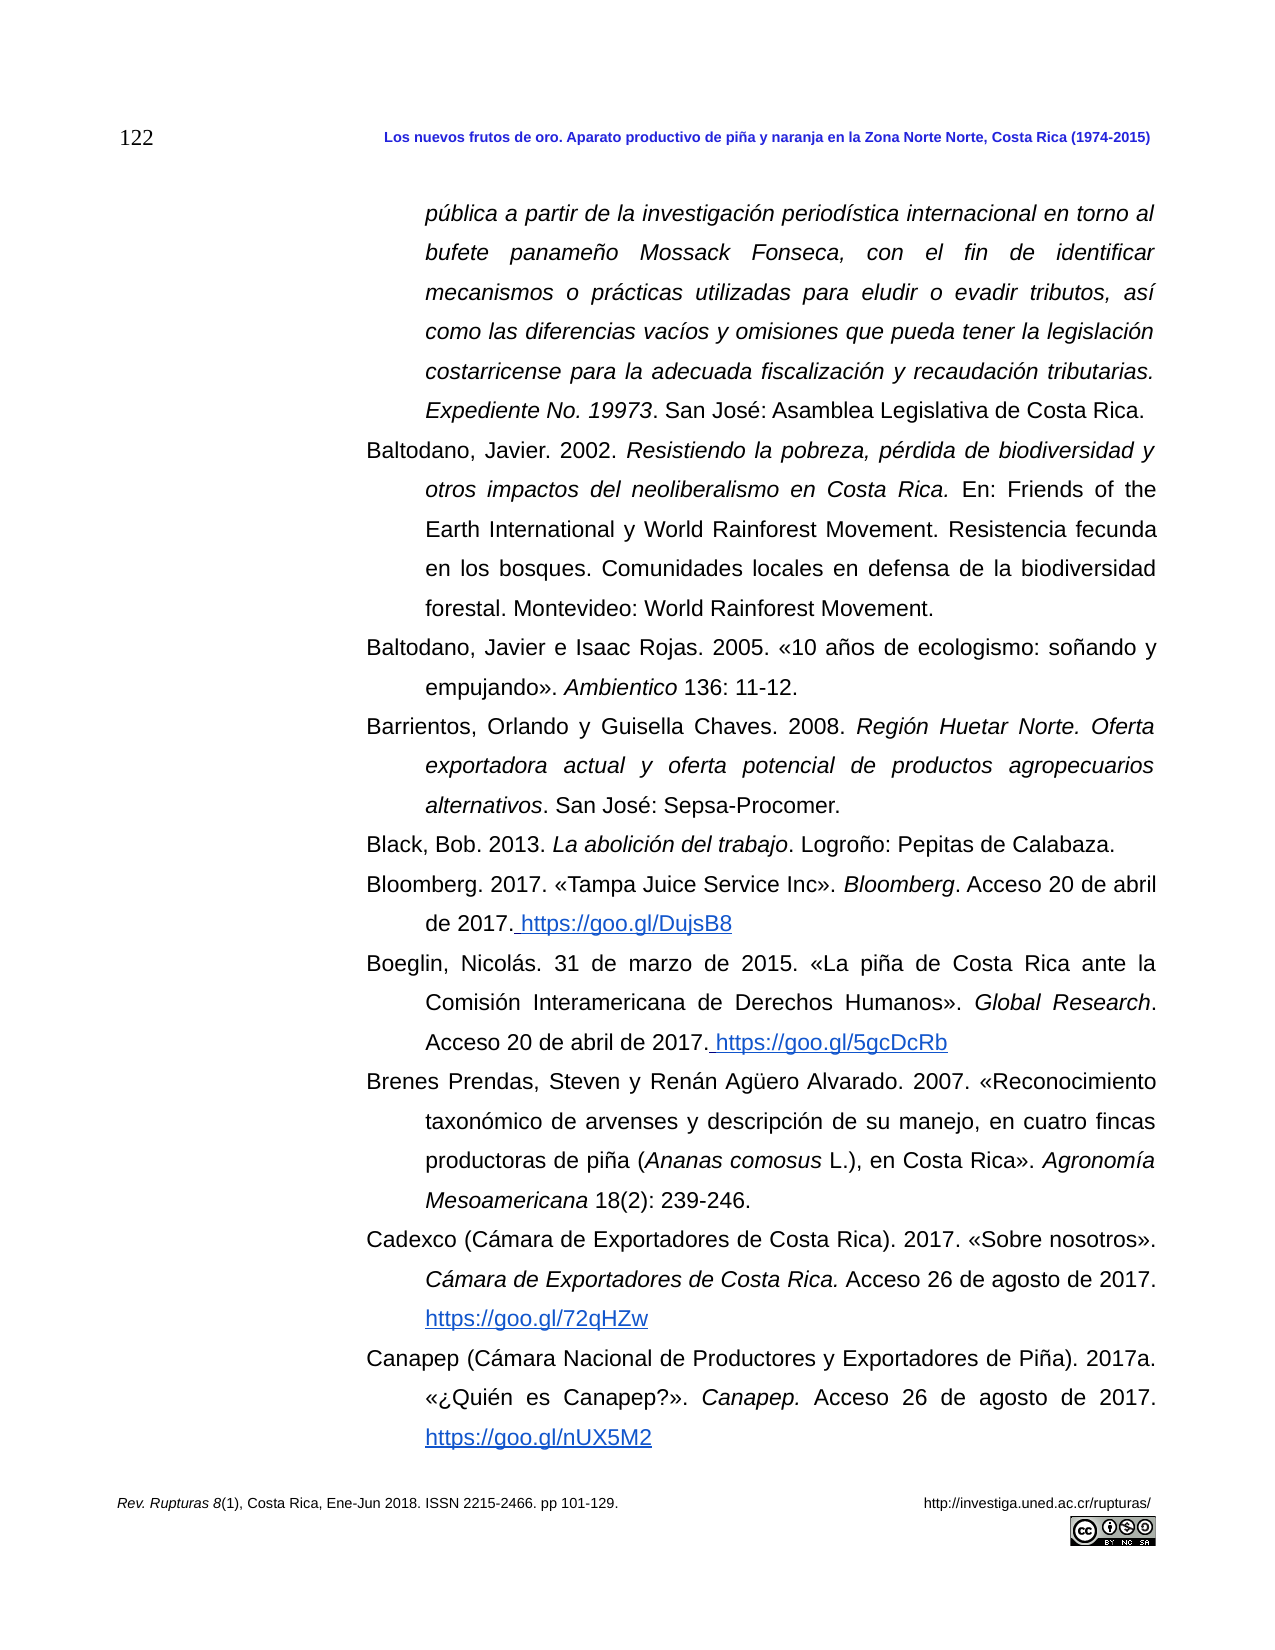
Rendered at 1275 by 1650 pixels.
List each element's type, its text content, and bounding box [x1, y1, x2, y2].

picture [1070, 1516, 1156, 1546]
text Cadexco (Cámara de Exportadores de Costa Rica). 2017. «Sobre nosotros». Cámara de Exportadores de Costa Rica. Acceso 26 de agosto de 2017. https://goo.gl/72qHZw [366, 1226, 1157, 1332]
text Bloomberg. 2017. «Tampa Juice Service Inc». Bloomberg. Acceso 20 de abril de 2017. https://goo.gl/DujsB8 [366, 871, 1157, 937]
text Baltodano, Javier e Isaac Rojas. 2005. «10 años de ecologismo: soñando y empujando». Ambientico 136: 11-12. [366, 634, 1157, 700]
text Brenes Prendas, Steven y Renán Agüero Alvarado. 2007. «Reconocimiento taxonómico de arvenses y descripción de su manejo, en cuatro fincas productoras de piña (Ananas comosus L.), en Costa Rica». Agronomía Mesoamericana 18(2): 239-246. [366, 1068, 1157, 1213]
text pública a partir de la investigación periodística internacional en torno al bufete panameño Mossack Fonseca, con el fin de identificar mecanismos o prácticas utilizadas para eludir o evadir tributos, así como las diferencias vacíos y omisiones que pueda tener la legislación costarricense para la adecuada fiscalización y recaudación tributarias. Expediente No. 19973. San José: Asamblea Legislativa de Costa Rica. [366, 200, 1157, 423]
text Canapep (Cámara Nacional de Productores y Exportadores de Piña). 2017a. «¿Quién es Canapep?». Canapep. Acceso 26 de agosto de 2017. https://goo.gl/nUX5M2 [366, 1345, 1157, 1450]
text Boeglin, Nicolás. 31 de marzo de 2015. «La piña de Costa Rica ante la Comisión Interamericana de Derechos Humanos». Global Research. Acceso 20 de abril de 2017. https://goo.gl/5gcDcRb [366, 950, 1157, 1055]
text Barrientos, Orlando y Guisella Chaves. 2008. Región Huetar Norte. Oferta exportadora actual y oferta potencial de productos agropecuarios alternativos. San José: Sepsa-Procomer. [366, 713, 1157, 818]
text Black, Bob. 2013. La abolición del trabajo. Logroño: Pepitas de Calabaza. [366, 831, 1157, 858]
text Baltodano, Javier. 2002. Resistiendo la pobreza, pérdida de biodiversidad y otros impactos del neoliberalismo en Costa Rica. En: Friends of the Earth International y World Rainforest Movement. Resistencia fecunda en los bosques. Comunidades locales en defensa de la biodiversidad forestal. Montevideo: World Rainforest Movement. [366, 437, 1157, 621]
